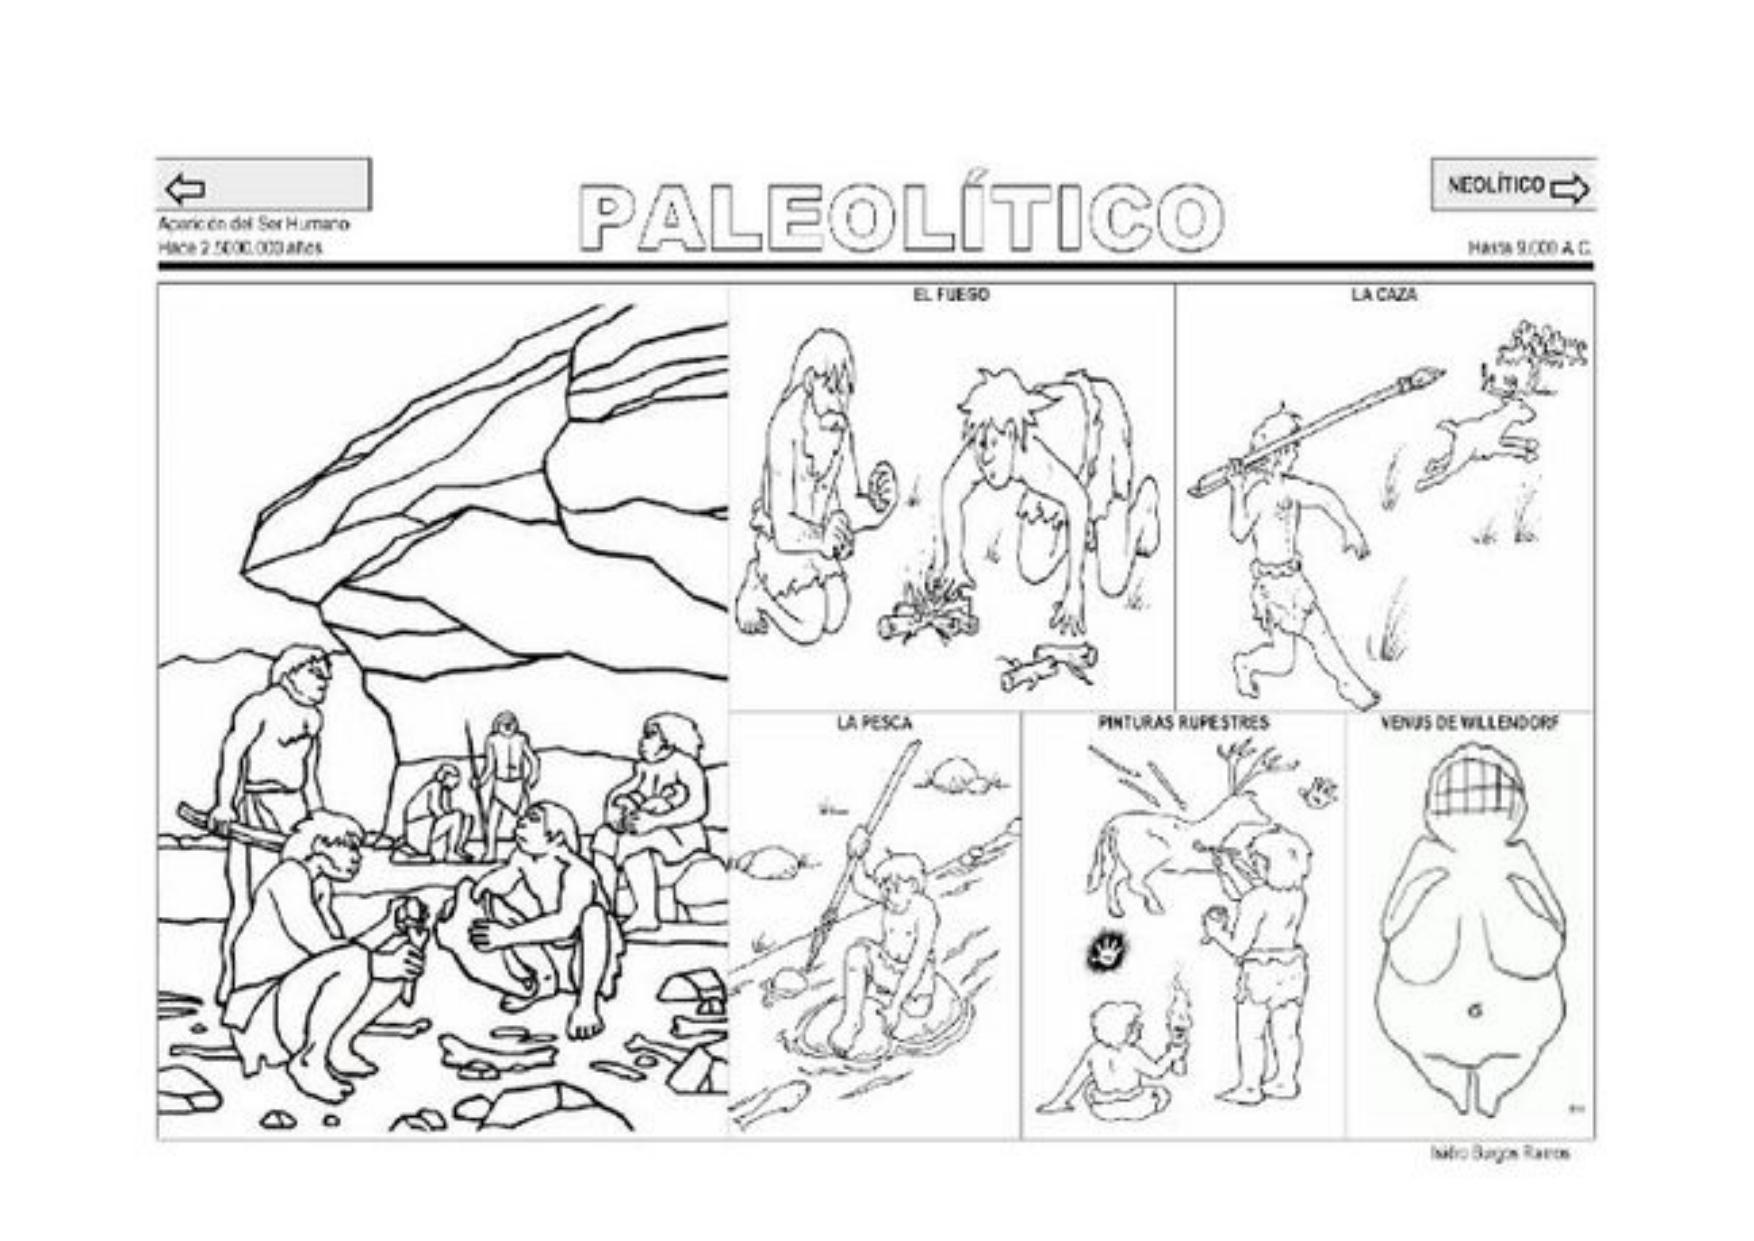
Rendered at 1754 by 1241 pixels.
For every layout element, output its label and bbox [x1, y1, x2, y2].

picture [114, 118, 1640, 1181]
